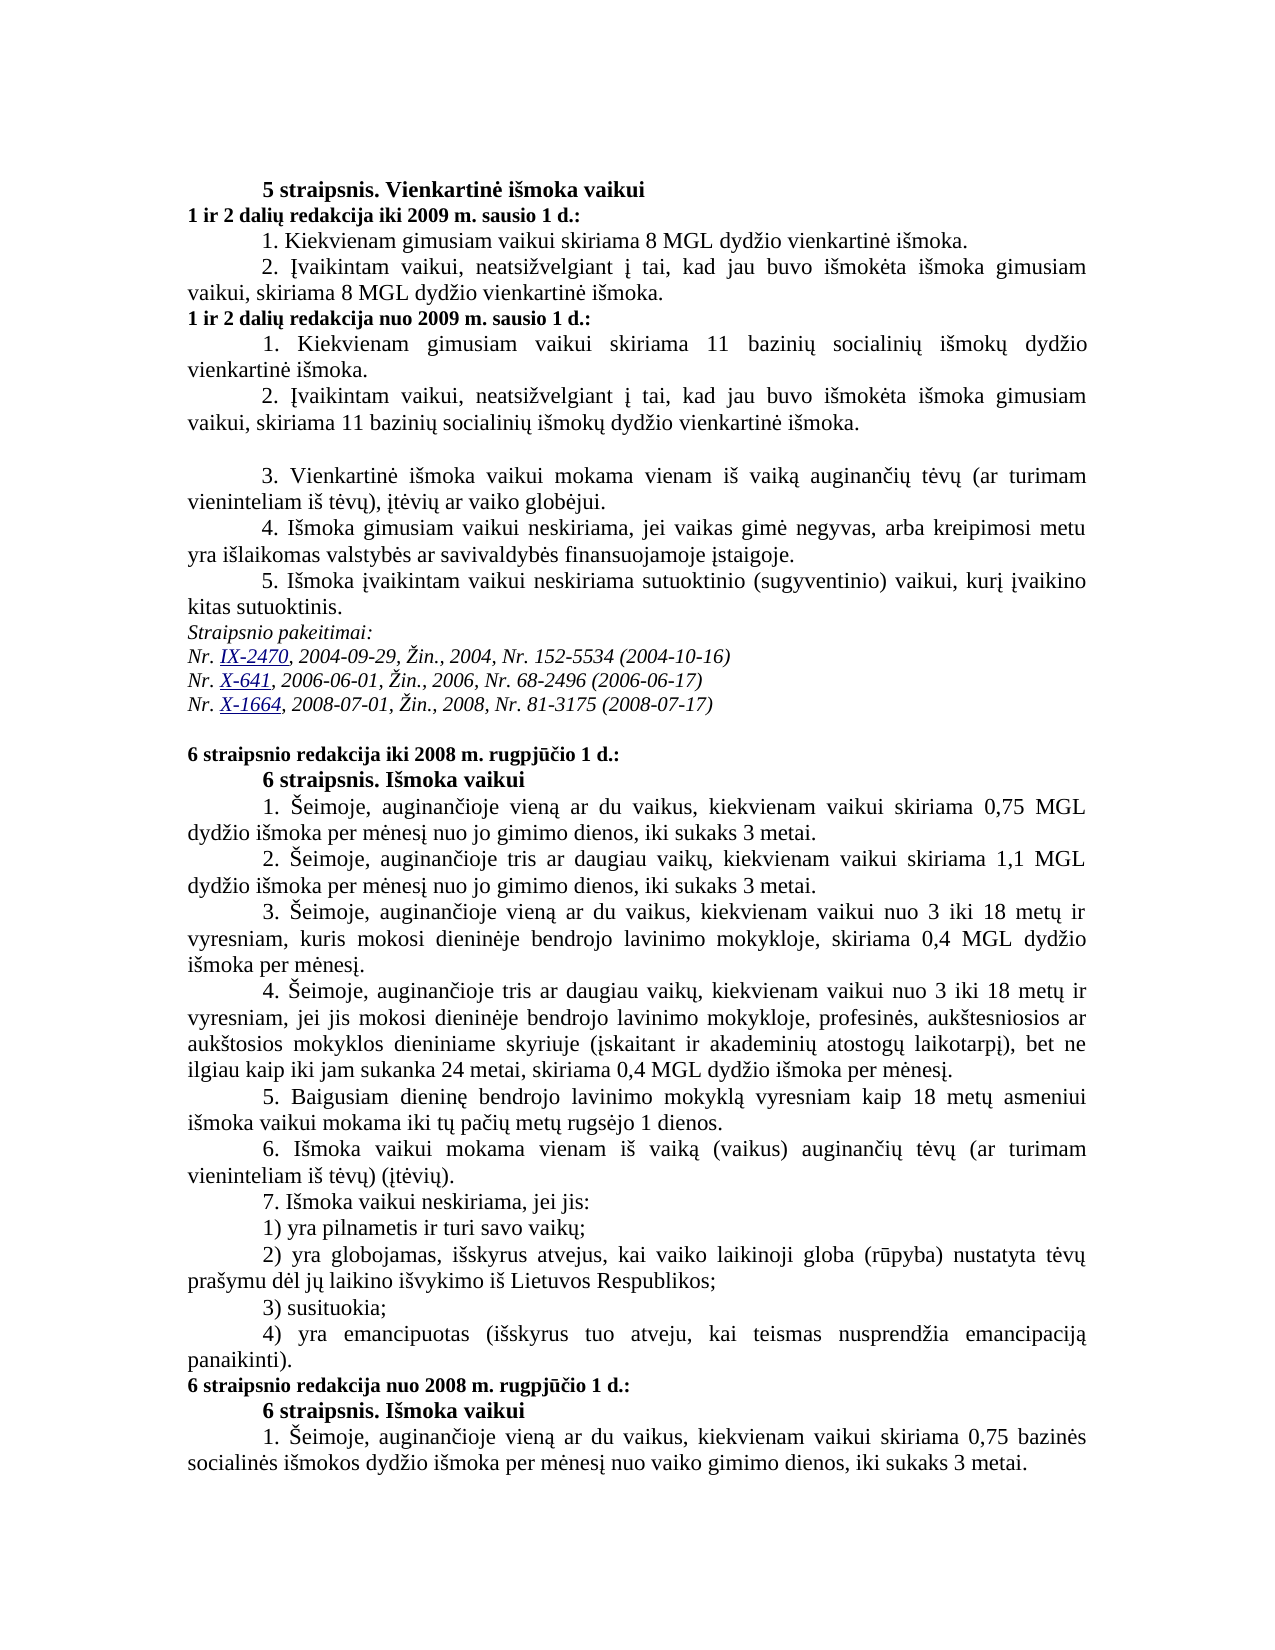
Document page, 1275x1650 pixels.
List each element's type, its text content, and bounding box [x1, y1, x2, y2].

text Nr. IX-2470, 2004-09-29, Žin., 2004, Nr. 152-5534 (2004-10-16) [187, 644, 1087, 668]
text 1 ir 2 dalių redakcija iki 2009 m. sausio 1 d.: [187, 203, 1087, 227]
text 1. Kiekvienam gimusiam vaikui skiriama 11 bazinių socialinių išmokų dydžio vienkartinė išmoka. [187, 330, 1087, 383]
text 6 straipsnio redakcija iki 2008 m. rugpjūčio 1 d.: [187, 742, 1087, 766]
text 6 straipsnio redakcija nuo 2008 m. rugpjūčio 1 d.: [187, 1373, 1087, 1397]
text 2. Įvaikintam vaikui, neatsižvelgiant į tai, kad jau buvo išmokėta išmoka gimusiam vaikui, skiriama 8 MGL dydžio vienkartinė išmoka. [187, 253, 1087, 306]
text Nr. X-1664, 2008-07-01, Žin., 2008, Nr. 81-3175 (2008-07-17) [187, 692, 1087, 716]
text 3) susituokia; [187, 1293, 1087, 1320]
text 6 straipsnis. Išmoka vaikui [187, 766, 1087, 793]
text 7. Išmoka vaikui neskiriama, jei jis: [187, 1188, 1087, 1214]
text 2. Įvaikintam vaikui, neatsižvelgiant į tai, kad jau buvo išmokėta išmoka gimusiam vaikui, skiriama 11 bazinių socialinių išmokų dydžio vienkartinė išmoka. [187, 383, 1087, 435]
text Straipsnio pakeitimai: [187, 620, 1087, 644]
text 6 straipsnis. Išmoka vaikui [187, 1397, 1087, 1423]
text 6. Išmoka vaikui mokama vienam iš vaiką (vaikus) auginančių tėvų (ar turimam vieninteliam iš tėvų) (įtėvių). [187, 1135, 1087, 1188]
text 2. Šeimoje, auginančioje tris ar daugiau vaikų, kiekvienam vaikui skiriama 1,1 MGL dydžio išmoka per mėnesį nuo jo gimimo dienos, iki sukaks 3 metai. [187, 846, 1087, 898]
text 3. Šeimoje, auginančioje vieną ar du vaikus, kiekvienam vaikui nuo 3 iki 18 metų ir vyresniam, kuris mokosi dieninėje bendrojo lavinimo mokykloje, skiriama 0,4 MGL dydžio išmoka per mėnesį. [187, 898, 1087, 977]
text 1. Šeimoje, auginančioje vieną ar du vaikus, kiekvienam vaikui skiriama 0,75 MGL dydžio išmoka per mėnesį nuo jo gimimo dienos, iki sukaks 3 metai. [187, 793, 1087, 846]
text 4. Išmoka gimusiam vaikui neskiriama, jei vaikas gimė negyvas, arba kreipimosi metu yra išlaikomas valstybės ar savivaldybės finansuojamoje įstaigoje. [187, 514, 1087, 567]
subtitle 5. Baigusiam dieninę bendrojo lavinimo mokyklą vyresniam kaip 18 metų asmeniui išmoka vaikui mokama iki tų pačių metų rugsėjo 1 dienos. [187, 1083, 1087, 1135]
text 1. Šeimoje, auginančioje vieną ar du vaikus, kiekvienam vaikui skiriama 0,75 bazinės socialinės išmokos dydžio išmoka per mėnesį nuo vaiko gimimo dienos, iki sukaks 3 metai. [187, 1423, 1087, 1476]
text 4) yra emancipuotas (išskyrus tuo atveju, kai teismas nusprendžia emancipaciją panaikinti). [187, 1320, 1087, 1373]
text 5. Išmoka įvaikintam vaikui neskiriama sutuoktinio (sugyventinio) vaikui, kurį įvaikino kitas sutuoktinis. [187, 567, 1087, 620]
text 1. Kiekvienam gimusiam vaikui skiriama 8 MGL dydžio vienkartinė išmoka. [187, 227, 1087, 253]
text 1) yra pilnametis ir turi savo vaikų; [187, 1214, 1087, 1241]
text 5 straipsnis. Vienkartinė išmoka vaikui [187, 176, 1087, 203]
text Nr. X-641, 2006-06-01, Žin., 2006, Nr. 68-2496 (2006-06-17) [187, 668, 1087, 692]
text 1 ir 2 dalių redakcija nuo 2009 m. sausio 1 d.: [187, 306, 1087, 330]
text 3. Vienkartinė išmoka vaikui mokama vienam iš vaiką auginančių tėvų (ar turimam vieninteliam iš tėvų), įtėvių ar vaiko globėjui. [187, 462, 1087, 514]
subtitle 2) yra globojamas, išskyrus atvejus, kai vaiko laikinoji globa (rūpyba) nustatyta tėvų prašymu dėl jų laikino išvykimo iš Lietuvos Respublikos; [187, 1241, 1087, 1293]
text 4. Šeimoje, auginančioje tris ar daugiau vaikų, kiekvienam vaikui nuo 3 iki 18 metų ir vyresniam, jei jis mokosi dieninėje bendrojo lavinimo mokykloje, profesinės, aukštesniosios ar aukštosios mokyklos dieniniame skyriuje (įskaitant ir akademinių atostogų laikotarpį), bet ne ilgiau kaip iki jam sukanka 24 metai, skiriama 0,4 MGL dydžio išmoka per mėnesį. [187, 977, 1087, 1083]
